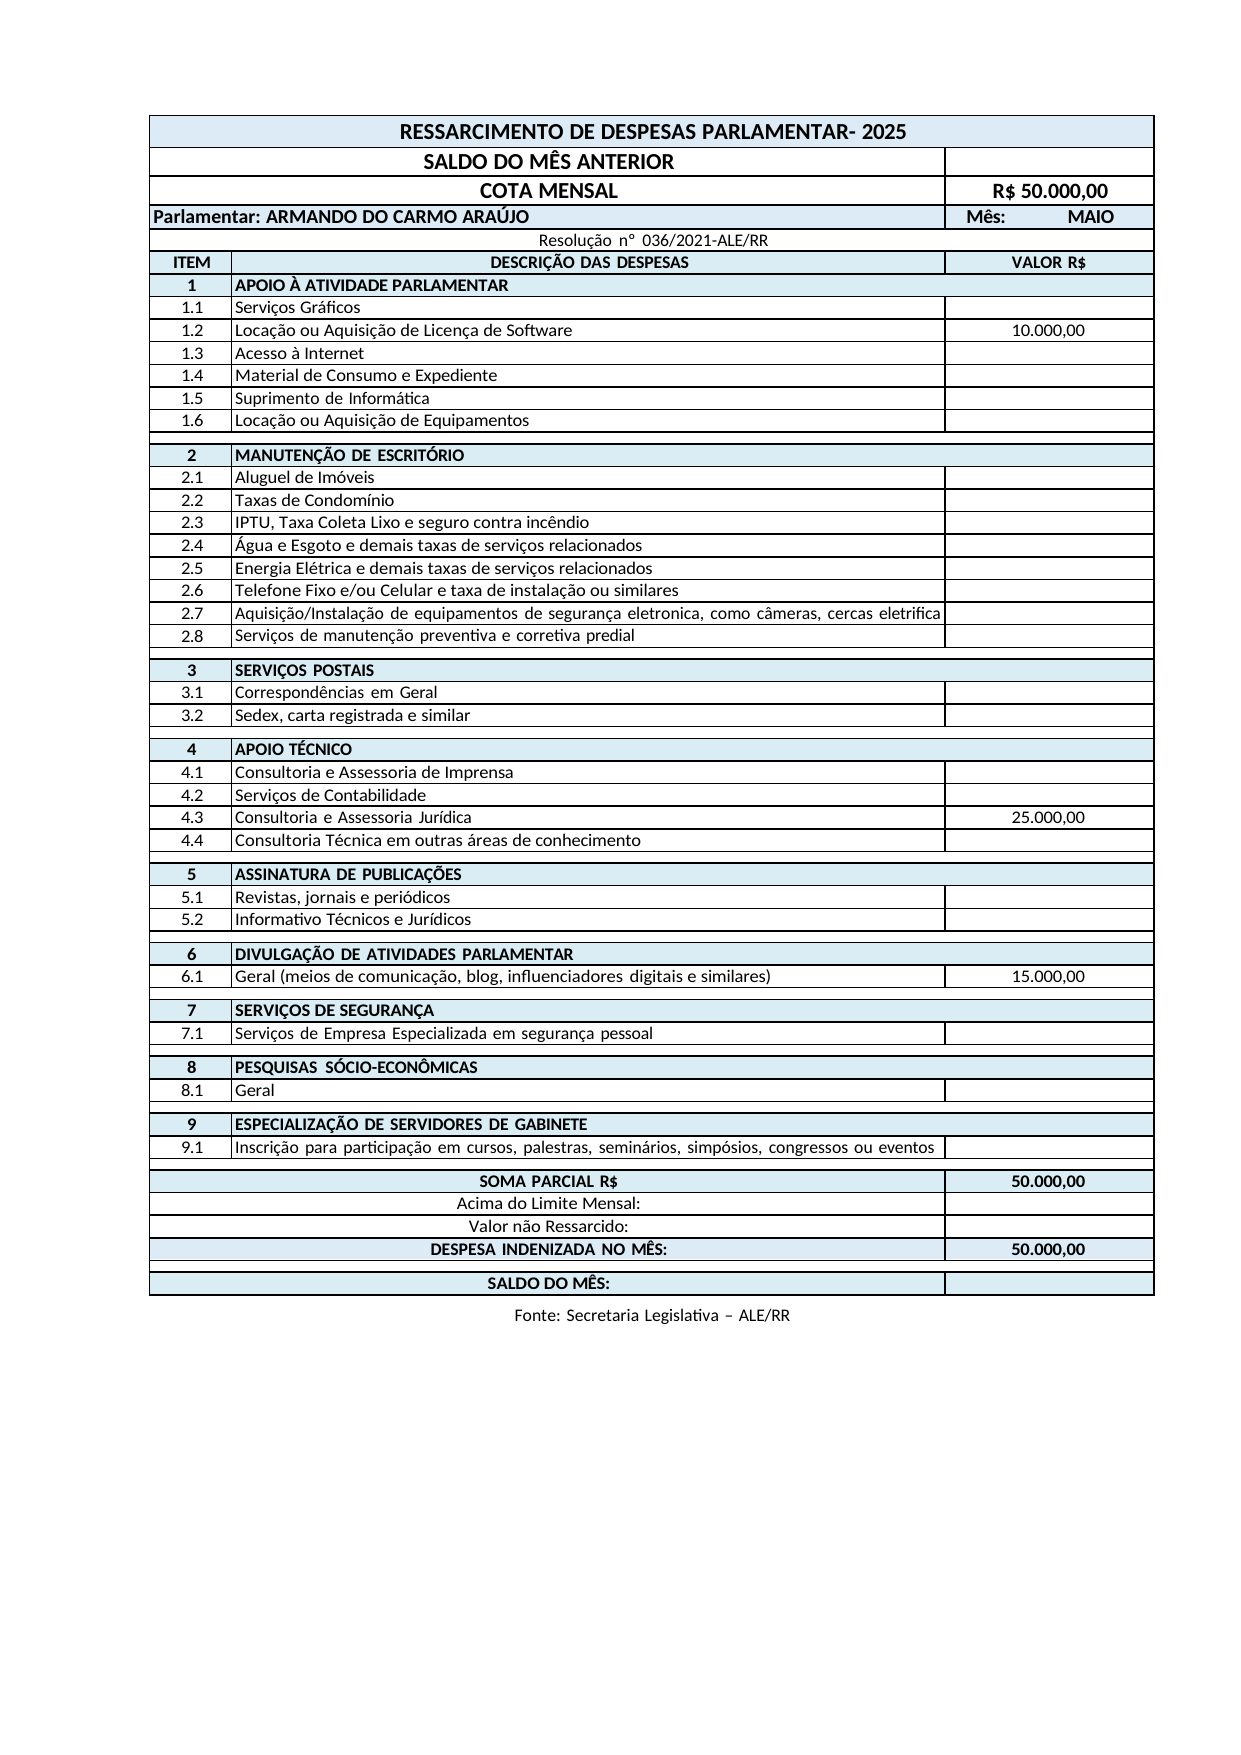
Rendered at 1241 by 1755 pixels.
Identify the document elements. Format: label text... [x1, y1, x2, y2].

table_cell [946, 365, 1153, 386]
table_cell SERVIÇOS DE SEGURANÇA [232, 1000, 1153, 1021]
table_cell [946, 1080, 1153, 1101]
table_cell Material de Consumo e Expediente [232, 365, 944, 386]
table_cell [946, 410, 1153, 431]
table_cell APOIO TÉCNICO [232, 739, 1153, 760]
table_cell 25.000,00 [946, 807, 1153, 828]
table_cell 2.1 [150, 467, 231, 488]
table_cell [946, 1193, 1153, 1214]
table_cell 8 [150, 1057, 231, 1078]
table_cell R$ 50.000,00 [946, 177, 1153, 204]
table_cell [946, 705, 1153, 726]
table_cell [150, 932, 1153, 942]
table_cell PESQUISAS SÓCIO-ECONÔMICAS [232, 1057, 1153, 1078]
table_cell Serviços de Empresa Especializada em segurança pessoal [232, 1023, 944, 1044]
text Fonte: Secretaria Legislativa – ALE/RR [148, 1304, 1157, 1326]
table_cell 7.1 [150, 1023, 231, 1044]
table_cell Inscrição para participação em cursos, palestras, seminários, simpósios, congressos ou eventos [232, 1137, 944, 1157]
table_cell 3 [150, 660, 231, 681]
table_cell [946, 1137, 1153, 1157]
table_cell [946, 603, 1153, 624]
table_cell 1.2 [150, 320, 231, 341]
table_cell [946, 490, 1153, 511]
table_cell Revistas, jornais e periódicos [232, 886, 944, 907]
table_cell 2.5 [150, 558, 231, 578]
table_cell [946, 342, 1153, 363]
table_cell [946, 784, 1153, 805]
table_cell 2.7 [150, 603, 231, 624]
table_cell [946, 625, 1153, 646]
table_cell [150, 1159, 1153, 1169]
table_cell [946, 388, 1153, 409]
table_cell [946, 535, 1153, 556]
table_cell 15.000,00 [946, 966, 1153, 987]
table_cell Serviços Gráficos [232, 297, 944, 318]
table_cell [150, 1261, 1153, 1271]
table_cell Aquisição/Instalação de equipamentos de segurança eletronica, como câmeras, cercas eletrifica [232, 603, 944, 624]
table_cell Consultoria e Assessoria de Imprensa [232, 762, 944, 783]
table_cell [946, 830, 1153, 851]
table_cell [946, 682, 1153, 703]
table_cell 4.4 [150, 830, 231, 851]
table_cell 2.8 [150, 625, 231, 646]
table_cell [946, 909, 1153, 930]
table_cell Correspondências em Geral [232, 682, 944, 703]
table_cell SALDO DO MÊS ANTERIOR [150, 148, 944, 175]
table_cell COTA MENSAL [150, 177, 944, 204]
table_cell ESPECIALIZAÇÃO DE SERVIDORES DE GABINETE [232, 1114, 1153, 1135]
table_cell ASSINATURA DE PUBLICAÇÕES [232, 864, 1153, 885]
table_cell 5 [150, 864, 231, 885]
table_cell Consultoria e Assessoria Jurídica [232, 807, 944, 828]
table_cell MANUTENÇÃO DE ESCRITÓRIO [232, 445, 1153, 466]
table_header RESSARCIMENTO DE DESPESAS PARLAMENTAR- 2025 [150, 116, 1153, 147]
table_cell Mês: MAIO [946, 206, 1153, 228]
table_cell SERVIÇOS POSTAIS [232, 660, 1153, 681]
table_cell Suprimento de Informática [232, 388, 944, 409]
table_cell 2 [150, 445, 231, 466]
table_cell 4 [150, 739, 231, 760]
table_cell [946, 886, 1153, 907]
table_cell 1 [150, 275, 231, 296]
table_cell Telefone Fixo e/ou Celular e taxa de instalação ou similares [232, 580, 944, 601]
table_cell IPTU, Taxa Coleta Lixo e seguro contra incêndio [232, 512, 944, 533]
table_cell DIVULGAÇÃO DE ATIVIDADES PARLAMENTAR [232, 943, 1153, 964]
table_cell 7 [150, 1000, 231, 1021]
table_cell 4.3 [150, 807, 231, 828]
table_cell Água e Esgoto e demais taxas de serviços relacionados [232, 535, 944, 556]
table_cell 4.1 [150, 762, 231, 783]
table_cell 3.1 [150, 682, 231, 703]
table_cell Acima do Limite Mensal: [150, 1193, 944, 1214]
table_cell 1.1 [150, 297, 231, 318]
table_cell [946, 558, 1153, 578]
table_cell [150, 433, 1153, 443]
table_cell Parlamentar: ARMANDO DO CARMO ARAÚJO [150, 206, 944, 228]
table_cell 2.2 [150, 490, 231, 511]
table_cell 1.6 [150, 410, 231, 431]
table_cell 1.5 [150, 388, 231, 409]
table_cell [150, 852, 1153, 862]
table_cell 6.1 [150, 966, 231, 987]
table_cell [946, 297, 1153, 318]
table_cell [150, 1102, 1153, 1112]
table_cell [946, 762, 1153, 783]
table_cell Serviços de manutenção preventiva e corretiva predial [232, 625, 944, 646]
table_cell [946, 1216, 1153, 1237]
table_cell Valor não Ressarcido: [150, 1216, 944, 1237]
table_cell Taxas de Condomínio [232, 490, 944, 511]
table_cell Energia Elétrica e demais taxas de serviços relacionados [232, 558, 944, 578]
table_cell 6 [150, 943, 231, 964]
table_cell [946, 512, 1153, 533]
table_cell 1.4 [150, 365, 231, 386]
table_cell Acesso à Internet [232, 342, 944, 363]
table_cell [150, 988, 1153, 998]
table_cell Serviços de Contabilidade [232, 784, 944, 805]
table_cell Locação ou Aquisição de Licença de Software [232, 320, 944, 341]
table_cell 10.000,00 [946, 320, 1153, 341]
table_cell Sedex, carta registrada e similar [232, 705, 944, 726]
table_cell 2.6 [150, 580, 231, 601]
table_cell SALDO DO MÊS: [150, 1273, 944, 1294]
table_cell 4.2 [150, 784, 231, 805]
table_cell Informativo Técnicos e Jurídicos [232, 909, 944, 930]
table_cell 9.1 [150, 1137, 231, 1157]
table_cell [946, 467, 1153, 488]
table_cell 50.000,00 [946, 1239, 1153, 1259]
table_cell [946, 1023, 1153, 1044]
table_cell 2.4 [150, 535, 231, 556]
table_cell 50.000,00 [946, 1171, 1153, 1192]
table_cell [150, 648, 1153, 658]
table_cell 3.2 [150, 705, 231, 726]
table_cell 2.3 [150, 512, 231, 533]
table_cell [946, 580, 1153, 601]
table_cell [150, 727, 1153, 737]
table_cell APOIO À ATIVIDADE PARLAMENTAR [232, 275, 1153, 296]
table_cell Resolução nº 036/2021-ALE/RR [150, 230, 1153, 250]
table_cell Geral (meios de comunicação, blog, influenciadores digitais e similares) [232, 966, 944, 987]
table_cell 5.2 [150, 909, 231, 930]
table_cell 8.1 [150, 1080, 231, 1101]
table_cell [946, 1273, 1153, 1294]
table_cell 9 [150, 1114, 231, 1135]
table_cell Aluguel de Imóveis [232, 467, 944, 488]
table_cell DESCRIÇÃO DAS DESPESAS [232, 252, 944, 273]
table_cell [946, 148, 1153, 175]
table_cell [150, 1045, 1153, 1055]
table_cell 1.3 [150, 342, 231, 363]
table_cell SOMA PARCIAL R$ [150, 1171, 944, 1192]
table_cell Geral [232, 1080, 944, 1101]
table_cell ITEM [150, 252, 231, 273]
table_cell DESPESA INDENIZADA NO MÊS: [150, 1239, 944, 1259]
table_cell Consultoria Técnica em outras áreas de conhecimento [232, 830, 944, 851]
table_cell VALOR R$ [946, 252, 1153, 273]
table_cell Locação ou Aquisição de Equipamentos [232, 410, 944, 431]
table_cell 5.1 [150, 886, 231, 907]
